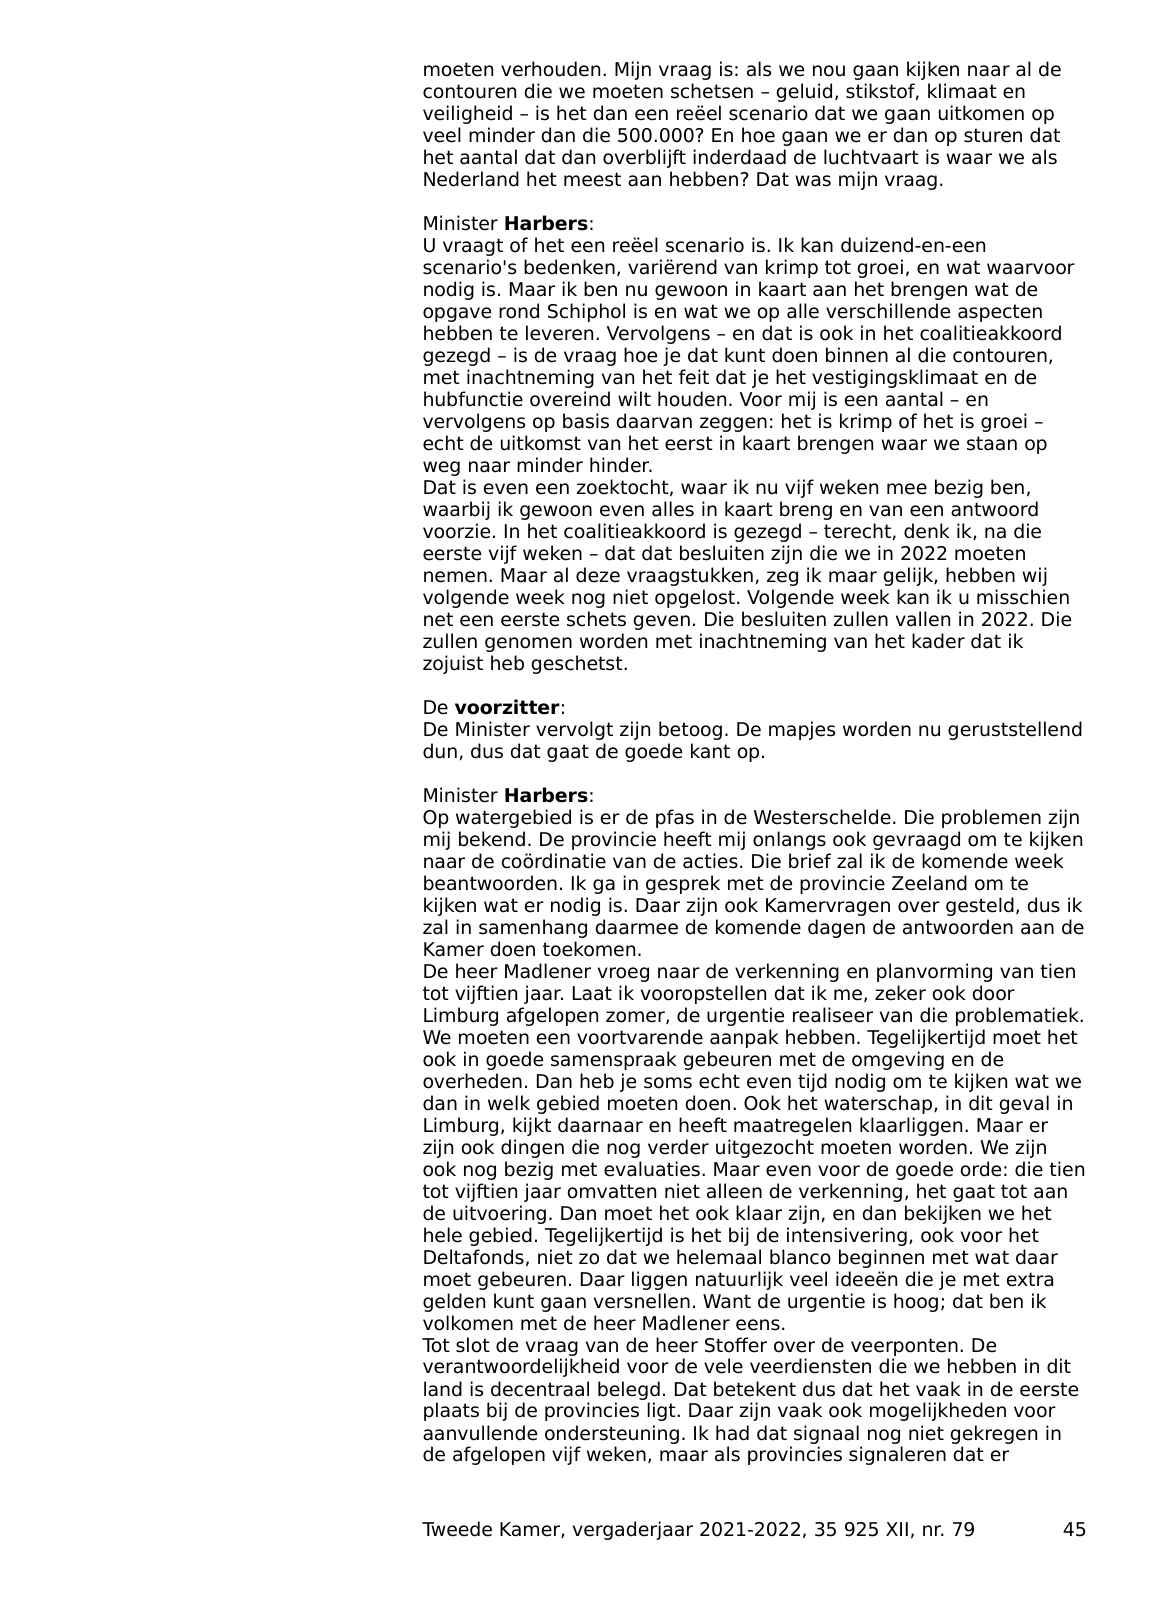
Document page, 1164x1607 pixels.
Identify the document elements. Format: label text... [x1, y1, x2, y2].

text De heer Madlener vroeg naar de verkenning en planvorming van tien tot vijftien jaar. Laat ik vooropstellen dat ik me, zeker ook door Limburg afgelopen zomer, de urgentie realiseer van die problematiek. We moeten een voortvarende aanpak hebben. Tegelijkertijd moet het ook in goede samenspraak gebeuren met de omgeving en de overheden. Dan heb je soms echt even tijd nodig om te kijken wat we dan in welk gebied moeten doen. Ook het waterschap, in dit geval in Limburg, kijkt daarnaar en heeft maatregelen klaarliggen. Maar er zijn ook dingen die nog verder uitgezocht moeten worden. We zijn ook nog bezig met evaluaties. Maar even voor de goede orde: die tien tot vijftien jaar omvatten niet alleen de verkenning, het gaat tot aan de uitvoering. Dan moet het ook klaar zijn, en dan bekijken we het hele gebied. Tegelijkertijd is het bij de intensivering, ook voor het Deltafonds, niet zo dat we helemaal blanco beginnen met wat daar moet gebeuren. Daar liggen natuurlijk veel ideeën die je met extra gelden kunt gaan versnellen. Want de urgentie is hoog; dat ben ik volkomen met de heer Madlener eens. [422, 961, 1087, 1334]
text Op watergebied is er de pfas in de Westerschelde. Die problemen zijn mij bekend. De provincie heeft mij onlangs ook gevraagd om te kijken naar de coördinatie van de acties. Die brief zal ik de komende week beantwoorden. Ik ga in gesprek met de provincie Zeeland om te kijken wat er nodig is. Daar zijn ook Kamervragen over gesteld, dus ik zal in samenhang daarmee de komende dagen de antwoorden aan de Kamer doen toekomen. [422, 807, 1087, 961]
text Minister Harbers: [422, 785, 1087, 807]
text Dat is even een zoektocht, waar ik nu vijf weken mee bezig ben, waarbij ik gewoon even alles in kaart breng en van een antwoord voorzie. In het coalitieakkoord is gezegd – terecht, denk ik, na die eerste vijf weken – dat dat besluiten zijn die we in 2022 moeten nemen. Maar al deze vraagstukken, zeg ik maar gelijk, hebben wij volgende week nog niet opgelost. Volgende week kan ik u misschien net een eerste schets geven. Die besluiten zullen vallen in 2022. Die zullen genomen worden met inachtneming van het kader dat ik zojuist heb geschetst. [422, 477, 1087, 675]
text U vraagt of het een reëel scenario is. Ik kan duizend-en-een scenario's bedenken, variërend van krimp tot groei, en wat waarvoor nodig is. Maar ik ben nu gewoon in kaart aan het brengen wat de opgave rond Schiphol is en wat we op alle verschillende aspecten hebben te leveren. Vervolgens – en dat is ook in het coalitieakkoord gezegd – is de vraag hoe je dat kunt doen binnen al die contouren, met inachtneming van het feit dat je het vestigingsklimaat en de hubfunctie overeind wilt houden. Voor mij is een aantal – en vervolgens op basis daarvan zeggen: het is krimp of het is groei – echt de uitkomst van het eerst in kaart brengen waar we staan op weg naar minder hinder. [422, 235, 1087, 477]
text De Minister vervolgt zijn betoog. De mapjes worden nu geruststellend dun, dus dat gaat de goede kant op. [422, 719, 1087, 763]
text moeten verhouden. Mijn vraag is: als we nou gaan kijken naar al de contouren die we moeten schetsen – geluid, stikstof, klimaat en veiligheid – is het dan een reëel scenario dat we gaan uitkomen op veel minder dan die 500.000? En hoe gaan we er dan op sturen dat het aantal dat dan overblijft inderdaad de luchtvaart is waar we als Nederland het meest aan hebben? Dat was mijn vraag. [422, 59, 1087, 191]
text De voorzitter: [422, 697, 1087, 719]
text Tot slot de vraag van de heer Stoffer over de veerponten. De verantwoordelijkheid voor de vele veerdiensten die we hebben in dit land is decentraal belegd. Dat betekent dus dat het vaak in de eerste plaats bij de provincies ligt. Daar zijn vaak ook mogelijkheden voor aanvullende ondersteuning. Ik had dat signaal nog niet gekregen in de afgelopen vijf weken, maar als provincies signaleren dat er [422, 1334, 1087, 1466]
text Minister Harbers: [422, 213, 1087, 235]
